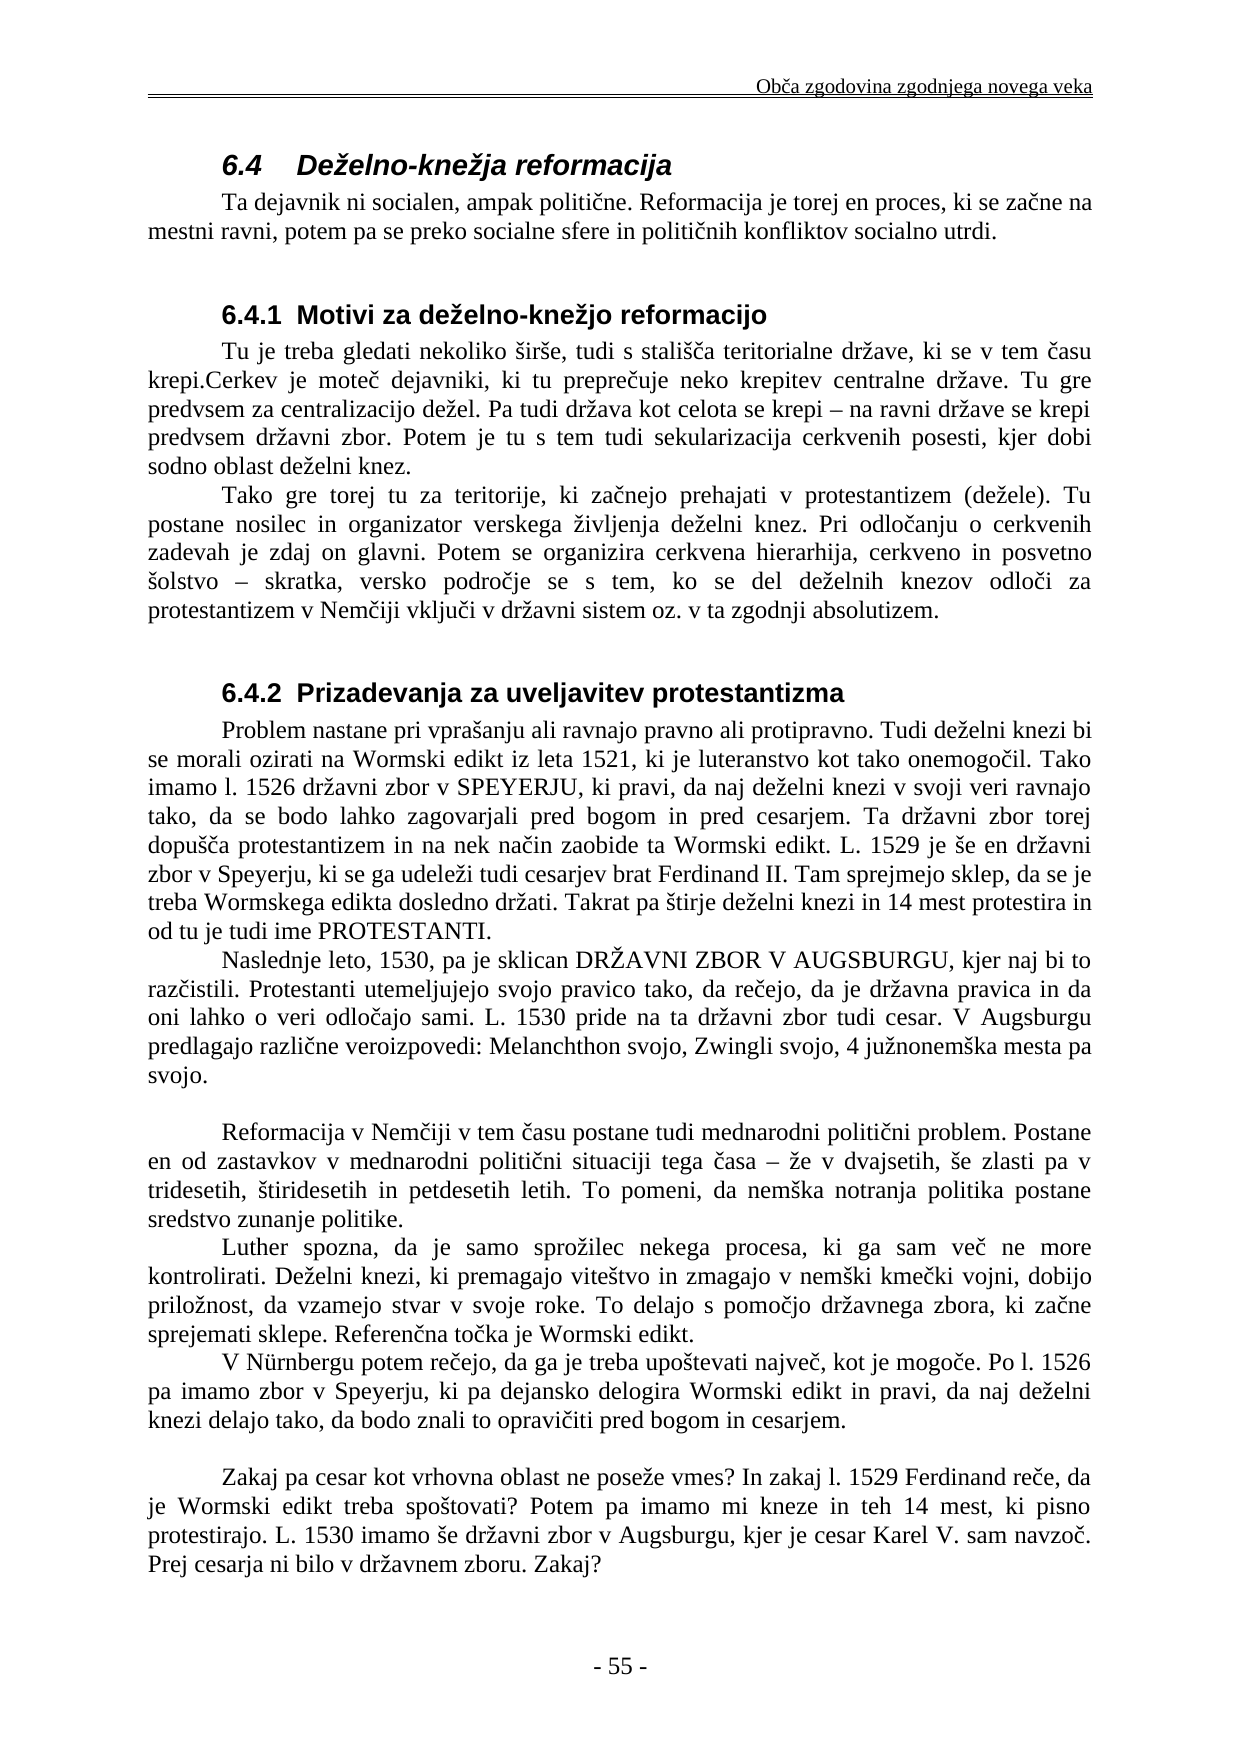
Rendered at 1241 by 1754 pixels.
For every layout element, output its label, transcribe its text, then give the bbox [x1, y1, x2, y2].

text V Nürnbergu potem rečejo, da ga je treba upoštevati največ, kot je mogoče. Po l. 1526 pa imamo zbor v Speyerju, ki pa dejansko delogira Wormski edikt in pravi, da naj deželni knezi delajo tako, da bodo znali to opravičiti pred bogom in cesarjem. [148, 1347, 1093, 1434]
text Luther spozna, da je samo sprožilec nekega procesa, ki ga sam več ne more kontrolirati. Deželni knezi, ki premagajo viteštvo in zmagajo v nemški kmečki vojni, dobijo priložnost, da vzamejo stvar v svoje roke. To delajo s pomočjo državnega zbora, ki začne sprejemati sklepe. Referenčna točka je Wormski edikt. [148, 1232, 1093, 1347]
text Reformacija v Nemčiji v tem času postane tudi mednarodni politični problem. Postane en od zastavkov v mednarodni politični situaciji tega časa – že v dvajsetih, še zlasti pa v tridesetih, štiridesetih in petdesetih letih. To pomeni, da nemška notranja politika postane sredstvo zunanje politike. [148, 1117, 1093, 1232]
subtitle Motivi za deželno-knežjo reformacijo [221, 299, 1093, 330]
text Tu je treba gledati nekoliko širše, tudi s stališča teritorialne države, ki se v tem času krepi.Cerkev je moteč dejavniki, ki tu preprečuje neko krepitev centralne države. Tu gre predvsem za centralizacijo dežel. Pa tudi država kot celota se krepi – na ravni države se krepi predvsem državni zbor. Potem je tu s tem tudi sekularizacija cerkvenih posesti, kjer dobi sodno oblast deželni knez. [148, 336, 1093, 480]
text Tako gre torej tu za teritorije, ki začnejo prehajati v protestantizem (dežele). Tu postane nosilec in organizator verskega življenja deželni knez. Pri odločanju o cerkvenih zadevah je zdaj on glavni. Potem se organizira cerkvena hierarhija, cerkveno in posvetno šolstvo – skratka, versko področje se s tem, ko se del deželnih knezov odloči za protestantizem v Nemčiji vključi v državni sistem oz. v ta zgodnji absolutizem. [148, 480, 1093, 624]
subtitle Prizadevanja za uveljavitev protestantizma [221, 677, 1093, 709]
text Problem nastane pri vprašanju ali ravnajo pravno ali protipravno. Tudi deželni knezi bi se morali ozirati na Wormski edikt iz leta 1521, ki je luteranstvo kot tako onemogočil. Tako imamo l. 1526 državni zbor v SPEYERJU, ki pravi, da naj deželni knezi v svoji veri ravnajo tako, da se bodo lahko zagovarjali pred bogom in pred cesarjem. Ta državni zbor torej dopušča protestantizem in na nek način zaobide ta Wormski edikt. L. 1529 je še en državni zbor v Speyerju, ki se ga udeleži tudi cesarjev brat Ferdinand II. Tam sprejmejo sklep, da se je treba Wormskega edikta dosledno držati. Takrat pa štirje deželni knezi in 14 mest protestira in od tu je tudi ime PROTESTANTI. [148, 715, 1093, 945]
text Naslednje leto, 1530, pa je sklican DRŽAVNI ZBOR V AUGSBURGU, kjer naj bi to razčistili. Protestanti utemeljujejo svojo pravico tako, da rečejo, da je državna pravica in da oni lahko o veri odločajo sami. L. 1530 pride na ta državni zbor tudi cesar. V Augsburgu predlagajo različne veroizpovedi: Melanchthon svojo, Zwingli svojo, 4 južnonemška mesta pa svojo. [148, 945, 1093, 1089]
text Ta dejavnik ni socialen, ampak politične. Reformacija je torej en proces, ki se začne na mestni ravni, potem pa se preko socialne sfere in političnih konfliktov socialno utrdi. [148, 187, 1093, 245]
subtitle Deželno-knežja reformacija [221, 148, 1093, 181]
text Zakaj pa cesar kot vrhovna oblast ne poseže vmes? In zakaj l. 1529 Ferdinand reče, da je Wormski edikt treba spoštovati? Potem pa imamo mi kneze in teh 14 mest, ki pisno protestirajo. L. 1530 imamo še državni zbor v Augsburgu, kjer je cesar Karel V. sam navzoč. Prej cesarja ni bilo v državnem zboru. Zakaj? [148, 1462, 1093, 1577]
